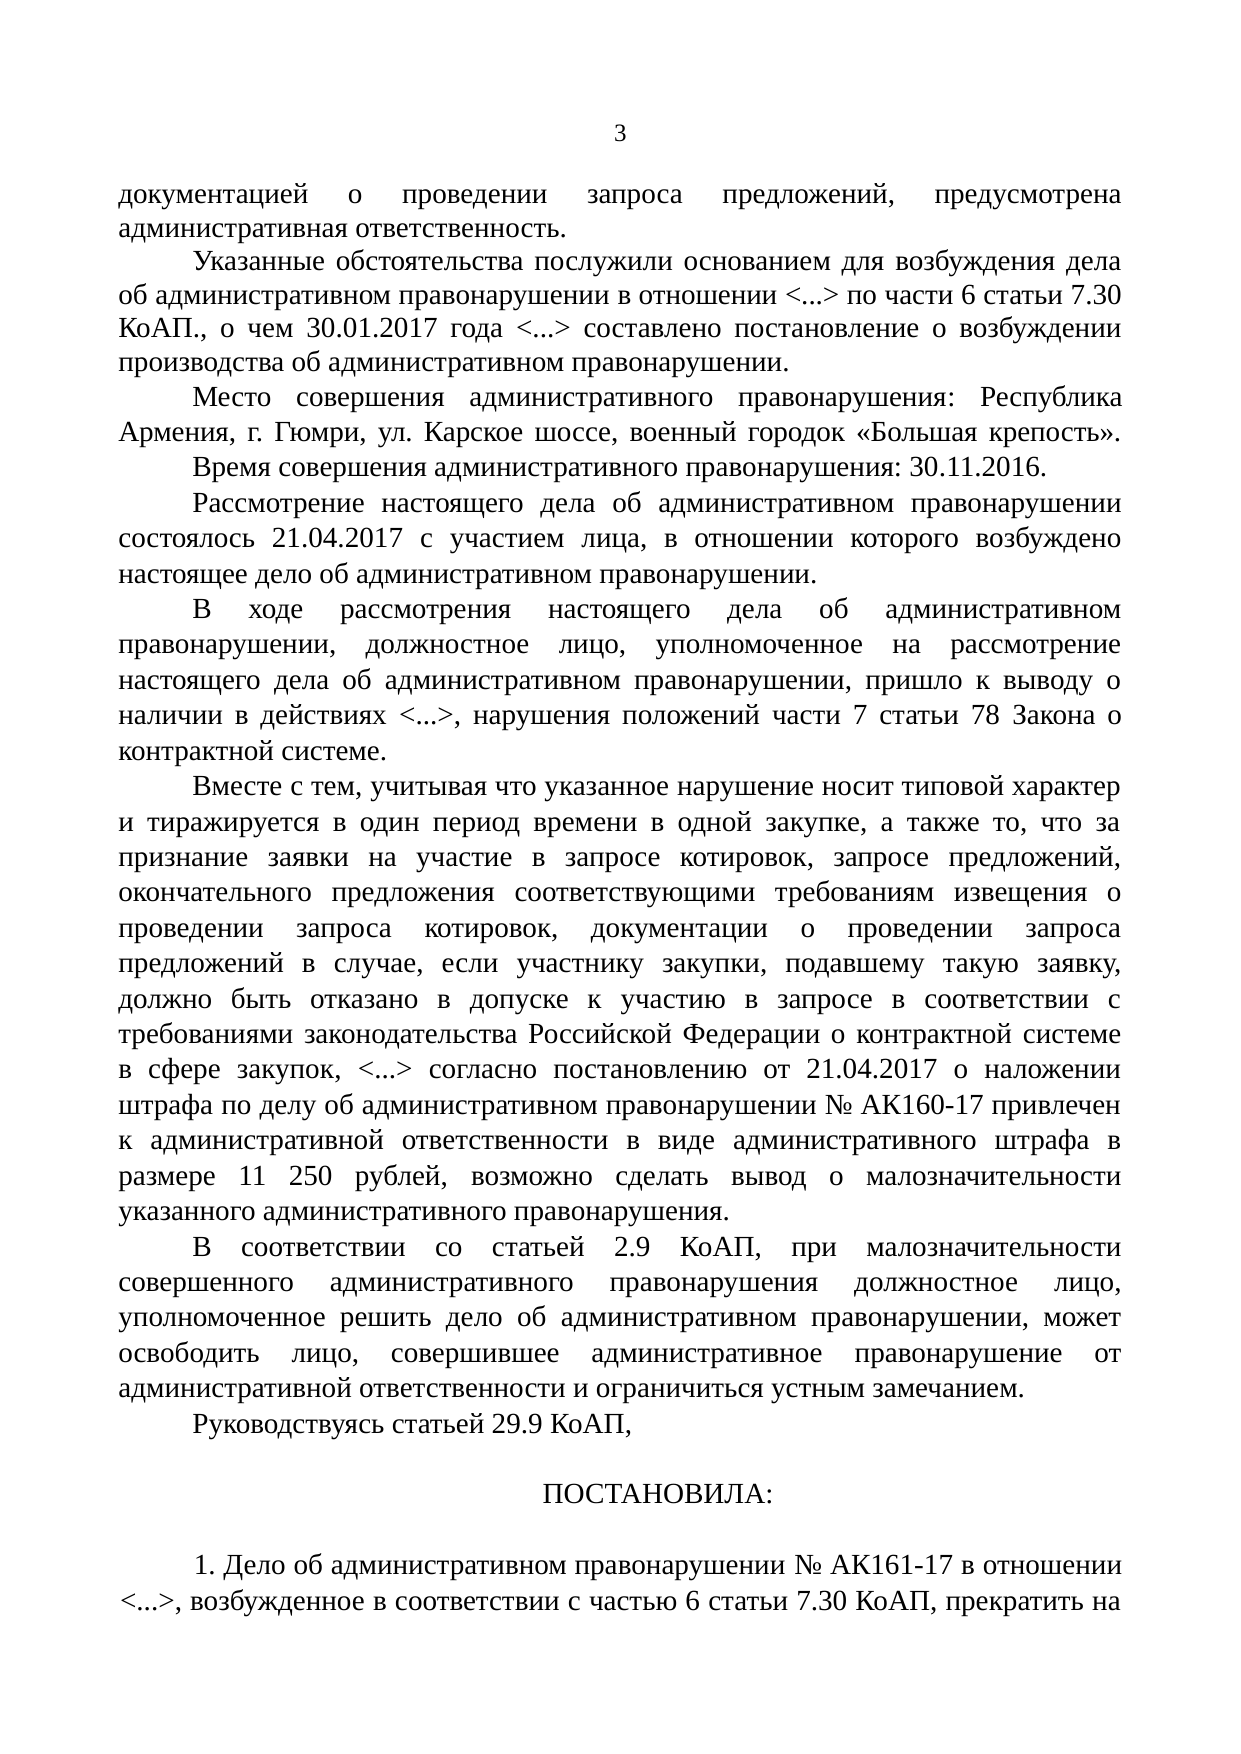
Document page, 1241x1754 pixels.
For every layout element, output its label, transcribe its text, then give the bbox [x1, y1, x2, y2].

text документацией о проведении запроса предложений, предусмотрена административная ответственность. [118, 176, 1122, 243]
text ПОСТАНОВИЛА: [118, 1476, 1122, 1511]
text 1. Дело об административном правонарушении № АК161-17 в отношении <...>, возбужденное в соответствии с частью 6 статьи 7.30 КоАП, прекратить на [120, 1546, 1122, 1617]
text Рассмотрение настоящего дела об административном правонарушении состоялось 21.04.2017 c участием лица, в отношении которого возбуждено настоящее дело об административном правонарушении. [118, 484, 1122, 590]
text Место совершения административного правонарушения: Республика Армения, г. Гюмри, ул. Карское шоссе, военный городок «Большая крепость». Время совершения административного правонарушения: 30.11.2016. [118, 378, 1122, 484]
text Руководствуясь статьей 29.9 КоАП, [118, 1405, 1122, 1440]
text Вместе с тем, учитывая что указанное нарушение носит типовой характер и тиражируется в один период времени в одной закупке, а также то, что за признание заявки на участие в запросе котировок, запросе предложений, окончательного предложения соответствующими требованиям извещения о проведении запроса котировок, документации о проведении запроса предложений в случае, если участнику закупки, подавшему такую заявку, должно быть отказано в допуске к участию в запросе в соответствии с требованиями законодательства Российской Федерации о контрактной системе в сфере закупок, <...> согласно постановлению от 21.04.2017 о наложении штрафа по делу об административном правонарушении № АК160-17 привлечен к административной ответственности в виде административного штрафа в размере 11 250 рублей, возможно сделать вывод о малозначительности указанного административного правонарушения. [118, 767, 1122, 1228]
text В соответствии со статьей 2.9 КоАП, при малозначительности совершенного административного правонарушения должностное лицо, уполномоченное решить дело об административном правонарушении, может освободить лицо, совершившее административное правонарушение от административной ответственности и ограничиться устным замечанием. [118, 1228, 1122, 1405]
text Указанные обстоятельства послужили основанием для возбуждения дела об административном правонарушении в отношении <...> по части 6 статьи 7.30 КоАП., о чем 30.01.2017 года <...> составлено постановление о возбуждении производства об административном правонарушении. [118, 243, 1122, 378]
text В ходе рассмотрения настоящего дела об административном правонарушении, должностное лицо, уполномоченное на рассмотрение настоящего дела об административном правонарушении, пришло к выводу о наличии в действиях <...>, нарушения положений части 7 статьи 78 Закона о контрактной системе. [118, 590, 1122, 767]
